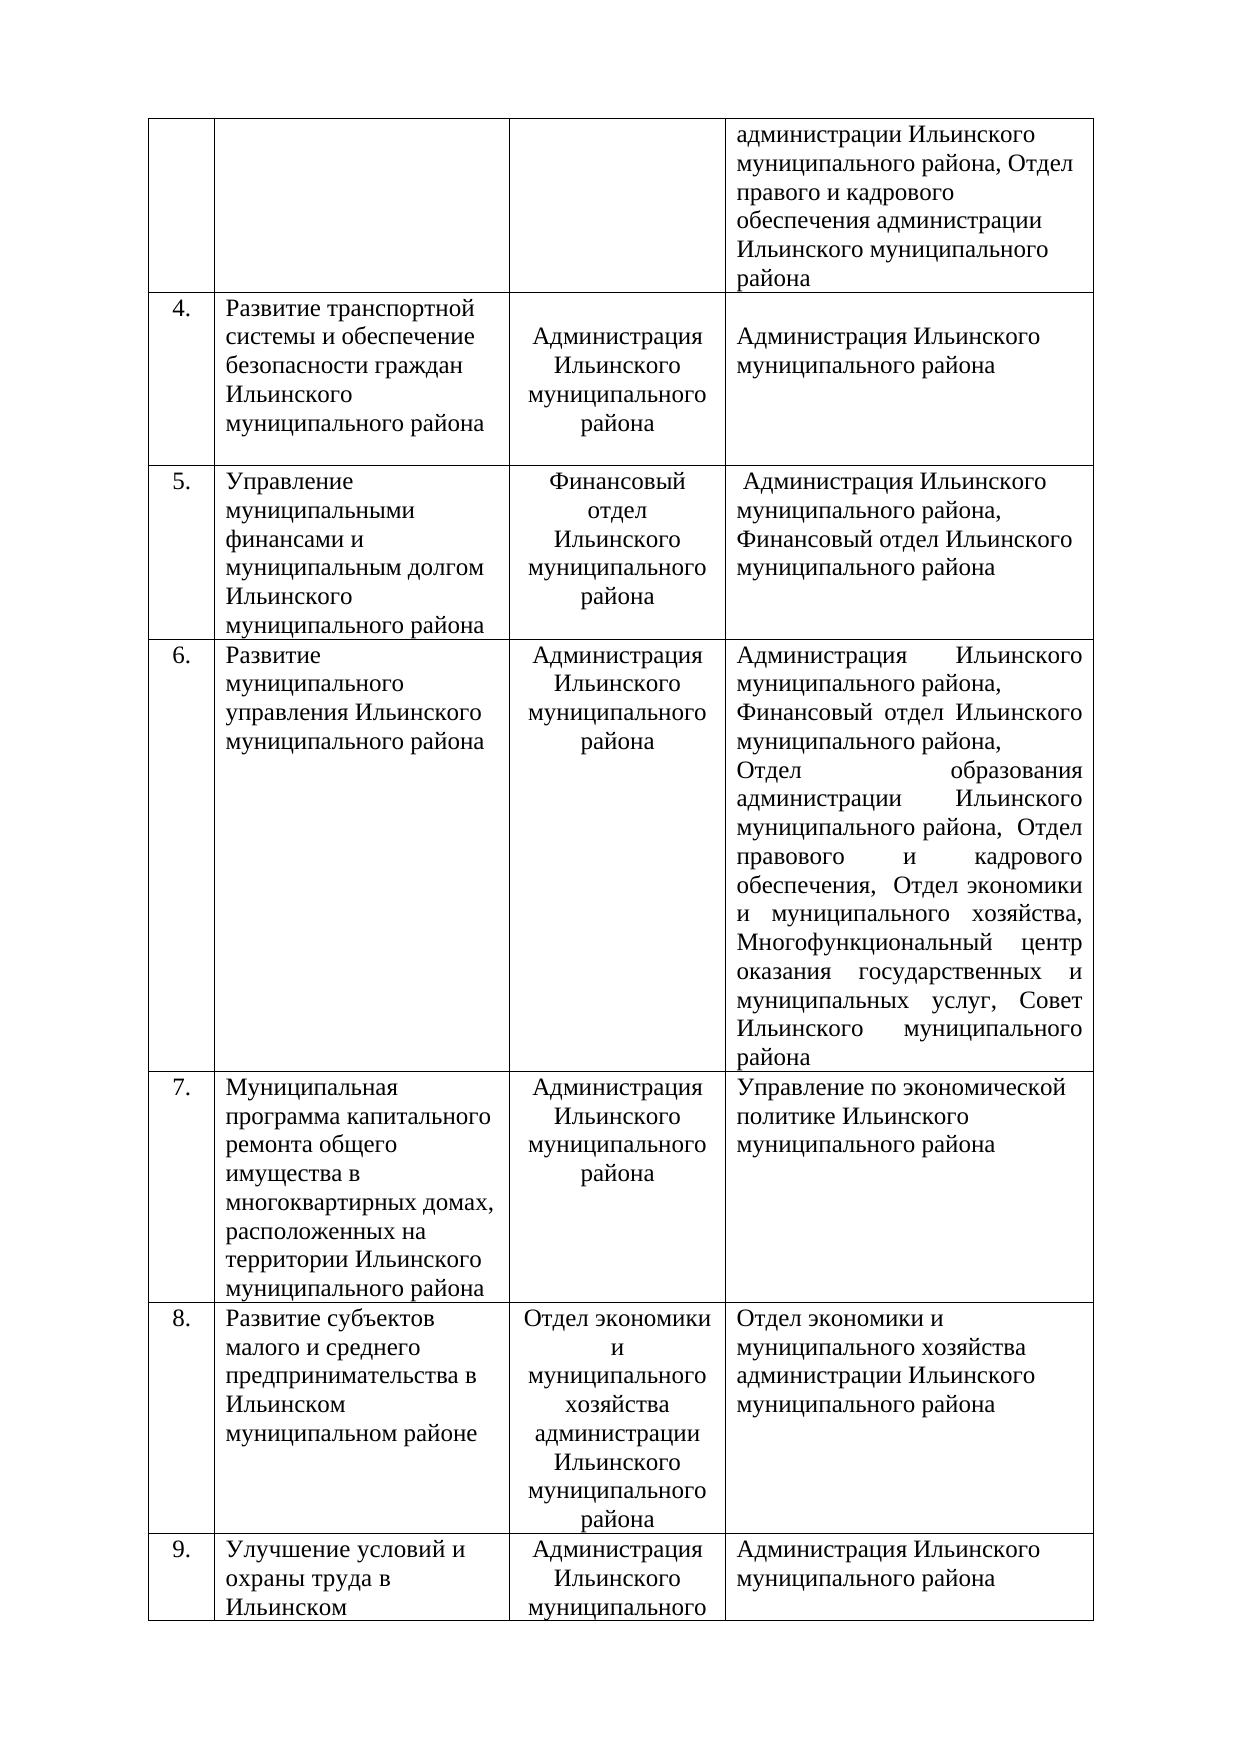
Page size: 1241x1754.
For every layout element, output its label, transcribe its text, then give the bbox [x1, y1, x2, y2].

table_cell 4. [149, 293, 214, 465]
table_cell Отдел экономики и муниципального хозяйства администрации Ильинского муниципального района [510, 1303, 725, 1533]
table_cell 7. [149, 1072, 214, 1302]
table_cell Улучшение условий и охраны труда в Ильинском [215, 1534, 509, 1620]
table_cell Развитие транспортной системы и обеспечение безопасности граждан Ильинского муниципального района [215, 293, 509, 465]
table_cell Муниципальная программа капитального ремонта общего имущества в многоквартирных домах, расположенных на территории Ильинского муниципального района [215, 1072, 509, 1302]
table_cell Администрация Ильинского муниципального [510, 1534, 725, 1620]
table_cell Финансовый отдел Ильинского муниципального района [510, 466, 725, 639]
table_cell Управление по экономической политике Ильинского муниципального района [726, 1072, 1093, 1302]
table_cell [149, 119, 214, 292]
table_cell Отдел экономики и муниципального хозяйства администрации Ильинского муниципального района [726, 1303, 1093, 1533]
table_cell [215, 119, 509, 292]
table_cell [510, 119, 725, 292]
table_cell Администрация Ильинского муниципального района [726, 1534, 1093, 1620]
table_cell 8. [149, 1303, 214, 1533]
table_cell Администрация Ильинского муниципального района [510, 640, 725, 1071]
table_cell Администрация Ильинского муниципального района, Финансовый отдел Ильинского муниципального района, Отдел образования администрации Ильинского муниципального района, Отдел правового и кадрового обеспечения, Отдел экономики и муниципального хозяйства, Многофункциональный центр оказания государственных и муниципальных услуг, Совет Ильинского муниципального района [726, 640, 1093, 1071]
table_cell Администрация Ильинского муниципального района, Финансовый отдел Ильинского муниципального района [726, 466, 1093, 639]
table_cell 6. [149, 640, 214, 1071]
table_cell Администрация Ильинского муниципального района [510, 293, 725, 465]
table_cell Управление муниципальными финансами и муниципальным долгом Ильинского муниципального района [215, 466, 509, 639]
table_cell Администрация Ильинского муниципального района [510, 1072, 725, 1302]
table_cell Администрация Ильинского муниципального района [726, 293, 1093, 465]
table_cell администрации Ильинского муниципального района, Отдел правого и кадрового обеспечения администрации Ильинского муниципального района [726, 119, 1093, 292]
table_cell Развитие муниципального управления Ильинского муниципального района [215, 640, 509, 1071]
table_cell 9. [149, 1534, 214, 1620]
table_cell 5. [149, 466, 214, 639]
table_cell Развитие субъектов малого и среднего предпринимательства в Ильинском муниципальном районе [215, 1303, 509, 1533]
